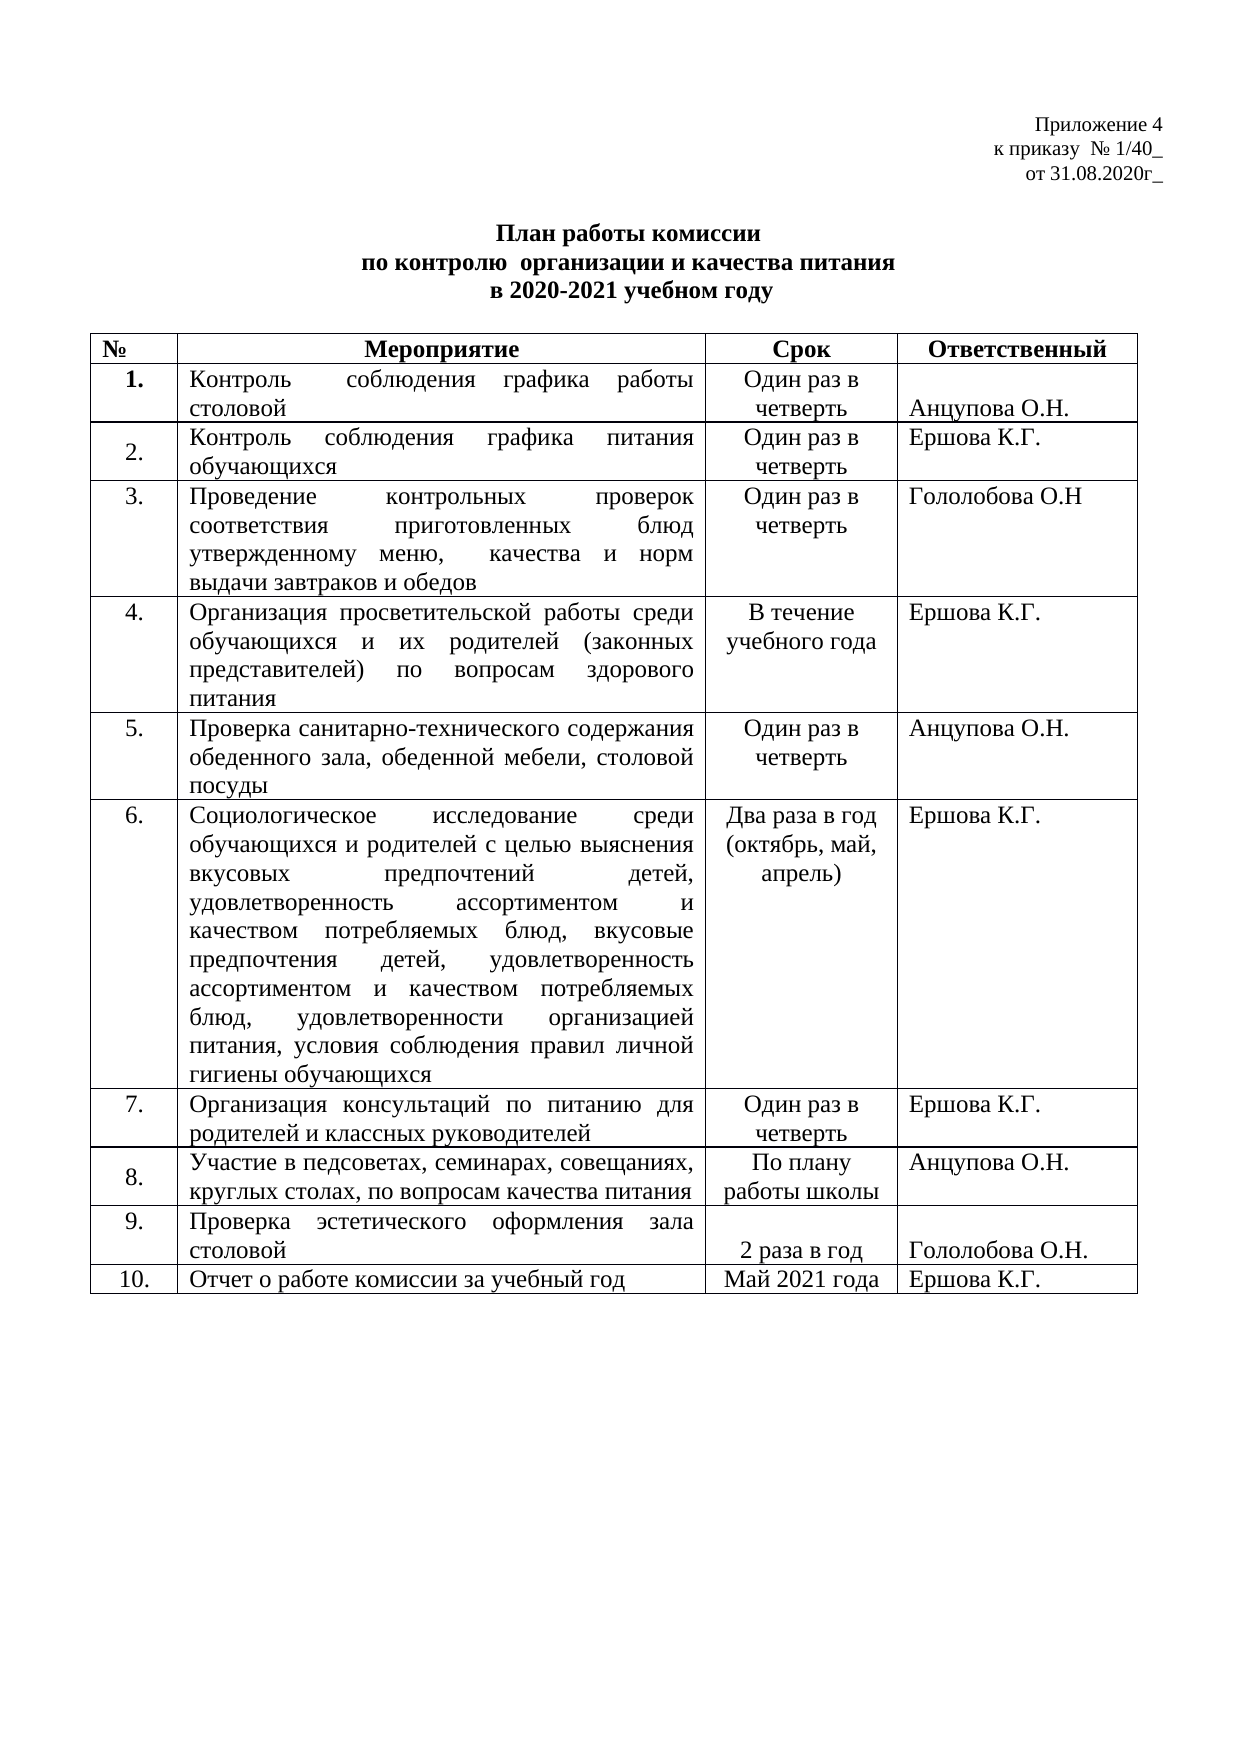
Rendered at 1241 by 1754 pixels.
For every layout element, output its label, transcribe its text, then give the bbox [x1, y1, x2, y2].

text Приложение 4 [100, 112, 1163, 136]
table_cell Анцупова О.Н. [898, 364, 1137, 421]
table_cell 5. [91, 713, 177, 799]
table_cell Организация просветительской работы среди обучающихся и их родителей (законных представителей) по вопросам здорового питания [178, 597, 705, 712]
table_cell 8. [91, 1148, 177, 1205]
table_cell Один раз в четверть [706, 713, 897, 799]
table_cell По плану работы школы [706, 1148, 897, 1205]
table_cell 4. [91, 597, 177, 712]
table_cell Один раз в четверть [706, 423, 897, 480]
table_cell 1. [91, 364, 177, 421]
table_cell 9. [91, 1206, 177, 1263]
table_cell Контроль соблюдения графика работы столовой [178, 364, 705, 421]
table_cell Май 2021 года [706, 1265, 897, 1293]
table_cell Один раз в четверть [706, 1089, 897, 1146]
table_cell Один раз в четверть [706, 364, 897, 421]
text в 2020-2021 учебном году [100, 276, 1163, 304]
table_header Мероприятие [178, 334, 705, 363]
table_header № [91, 334, 177, 363]
table_cell Анцупова О.Н. [898, 1148, 1137, 1205]
table_cell 6. [91, 800, 177, 1088]
table_cell 2. [91, 423, 177, 480]
table_cell Проверка санитарно-технического содержания обеденного зала, обеденной мебели, столовой посуды [178, 713, 705, 799]
table_header Срок [706, 334, 897, 363]
table_cell Ершова К.Г. [898, 1265, 1137, 1293]
table_cell Ершова К.Г. [898, 1089, 1137, 1146]
table_cell Гололобова О.Н [898, 481, 1137, 596]
table_cell Анцупова О.Н. [898, 713, 1137, 799]
table_cell Контроль соблюдения графика питания обучающихся [178, 423, 705, 480]
table_cell Проверка эстетического оформления зала столовой [178, 1206, 705, 1263]
table_cell Один раз в четверть [706, 481, 897, 596]
table_cell Проведение контрольных проверок соответствия приготовленных блюд утвержденному меню, качества и норм выдачи завтраков и обедов [178, 481, 705, 596]
table_cell Ершова К.Г. [898, 597, 1137, 712]
table_cell 10. [91, 1265, 177, 1293]
table_cell Гололобова О.Н. [898, 1206, 1137, 1263]
table_cell Ершова К.Г. [898, 800, 1137, 1088]
table_header Ответственный [898, 334, 1137, 363]
text План работы комиссии [100, 218, 1163, 247]
table_cell В течение учебного года [706, 597, 897, 712]
table_cell Отчет о работе комиссии за учебный год [178, 1265, 705, 1293]
text по контролю организации и качества питания [100, 247, 1163, 276]
text от 31.08.2020г_ [100, 160, 1163, 184]
text к приказу № 1/40_ [100, 136, 1163, 160]
table_cell 3. [91, 481, 177, 596]
table_cell 2 раза в год [706, 1206, 897, 1263]
table_cell Социологическое исследование среди обучающихся и родителей с целью выяснения вкусовых предпочтений детей, удовлетворенность ассортиментом и качеством потребляемых блюд, вкусовые предпочтения детей, удовлетворенность ассортиментом и качеством потребляемых блюд, удовлетворенности организацией питания, условия соблюдения правил личной гигиены обучающихся [178, 800, 705, 1088]
table_cell Два раза в год (октябрь, май, апрель) [706, 800, 897, 1088]
table_cell Ершова К.Г. [898, 423, 1137, 480]
table_cell Организация консультаций по питанию для родителей и классных руководителей [178, 1089, 705, 1146]
table_cell 7. [91, 1089, 177, 1146]
table_cell Участие в педсоветах, семинарах, совещаниях, круглых столах, по вопросам качества питания [178, 1148, 705, 1205]
